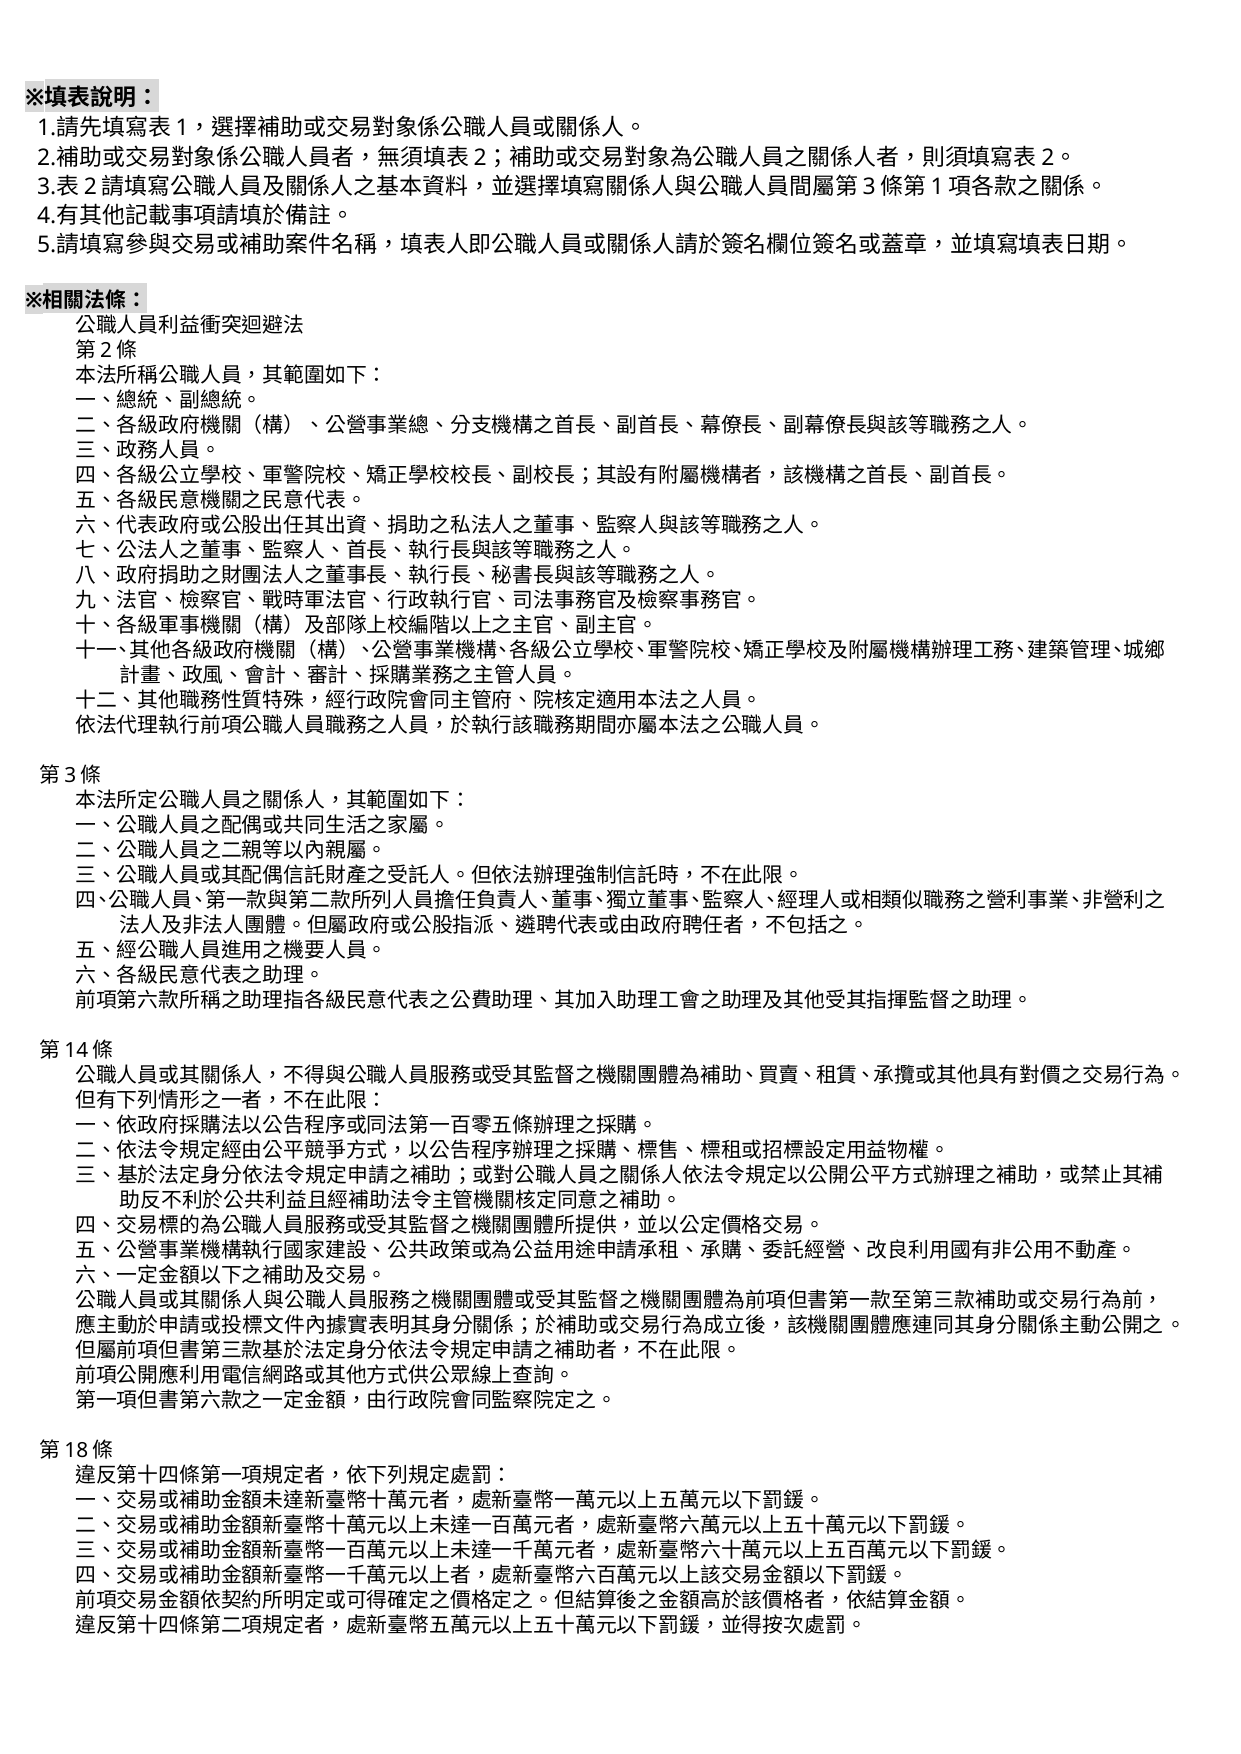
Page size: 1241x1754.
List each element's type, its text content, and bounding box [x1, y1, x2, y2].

text 三、公職人員或其配偶信託財產之受託人。但依法辦理強制信託時，不在此限。 [75, 862, 1165, 887]
text 前項交易金額依契約所明定或可得確定之價格定之。但結算後之金額高於該價格者，依結算金額。 [75, 1587, 1165, 1612]
text 五、經公職人員進用之機要人員。 [75, 937, 1165, 962]
text 公職人員利益衝突迴避法 [75, 312, 1165, 337]
text 前項公開應利用電信網路或其他方式供公眾線上查詢。 [75, 1362, 1165, 1387]
text 第2條 [75, 337, 1165, 362]
text 前項第六款所稱之助理指各級民意代表之公費助理、其加入助理工會之助理及其他受其指揮監督之助理。 [75, 987, 1165, 1012]
text 公職人員或其關係人，不得與公職人員服務或受其監督之機關團體為補助、買賣、租賃、承攬或其他具有對價之交易行為。但有下列情形之一者，不在此限： [75, 1062, 1165, 1112]
text 二、各級政府機關（構）、公營事業總、分支機構之首長、副首長、幕僚長、副幕僚長與該等職務之人。 [75, 412, 1165, 437]
text 六、代表政府或公股出任其出資、捐助之私法人之董事、監察人與該等職務之人。 [75, 512, 1165, 537]
text 四、各級公立學校、軍警院校、矯正學校校長、副校長；其設有附屬機構者，該機構之首長、副首長。 [75, 462, 1165, 487]
text ※填表說明： [25, 75, 1165, 112]
text 五、公營事業機構執行國家建設、公共政策或為公益用途申請承租、承購、委託經營、改良利用國有非公用不動產。 [75, 1237, 1165, 1262]
text 本法所定公職人員之關係人，其範圍如下： [75, 787, 1165, 812]
text 六、各級民意代表之助理。 [75, 962, 1165, 987]
text 四、公職人員、第一款與第二款所列人員擔任負責人、董事、獨立董事、監察人、經理人或相類似職務之營利事業、非營利之法人及非法人團體。但屬政府或公股指派、遴聘代表或由政府聘任者，不包括之。 [75, 887, 1165, 937]
text 5.請填寫參與交易或補助案件名稱，填表人即公職人員或關係人請於簽名欄位簽名或蓋章，並填寫填表日期。 [1, 229, 1240, 258]
text 一、公職人員之配偶或共同生活之家屬。 [75, 812, 1165, 837]
text 三、政務人員。 [75, 437, 1165, 462]
text 公職人員或其關係人與公職人員服務之機關團體或受其監督之機關團體為前項但書第一款至第三款補助或交易行為前，應主動於申請或投標文件內據實表明其身分關係；於補助或交易行為成立後，該機關團體應連同其身分關係主動公開之。但屬前項但書第三款基於法定身分依法令規定申請之補助者，不在此限。 [75, 1287, 1165, 1362]
text 第3條 [1, 762, 1240, 787]
text 五、各級民意機關之民意代表。 [75, 487, 1165, 512]
text 3.表2請填寫公職人員及關係人之基本資料，並選擇填寫關係人與公職人員間屬第3條第1項各款之關係。 [1, 171, 1240, 200]
text 二、公職人員之二親等以內親屬。 [75, 837, 1165, 862]
text 4.有其他記載事項請填於備註。 [1, 200, 1240, 229]
text 一、交易或補助金額未達新臺幣十萬元者，處新臺幣一萬元以上五萬元以下罰鍰。 [75, 1487, 1165, 1512]
text ※相關法條： [25, 287, 1240, 312]
text 第14條 [1, 1037, 1240, 1062]
text 第一項但書第六款之一定金額，由行政院會同監察院定之。 [75, 1387, 1165, 1412]
text 2.補助或交易對象係公職人員者，無須填表2；補助或交易對象為公職人員之關係人者，則須填寫表2。 [1, 142, 1240, 171]
text 本法所稱公職人員，其範圍如下： [75, 362, 1165, 387]
text 十二、其他職務性質特殊，經行政院會同主管府、院核定適用本法之人員。 [75, 687, 1165, 712]
text 一、依政府採購法以公告程序或同法第一百零五條辦理之採購。 [75, 1112, 1165, 1137]
text 一、總統、副總統。 [75, 387, 1165, 412]
text 1.請先填寫表1，選擇補助或交易對象係公職人員或關係人。 [1, 112, 1240, 142]
text 第18條 [1, 1437, 1240, 1462]
text 三、基於法定身分依法令規定申請之補助；或對公職人員之關係人依法令規定以公開公平方式辦理之補助，或禁止其補助反不利於公共利益且經補助法令主管機關核定同意之補助。 [75, 1162, 1165, 1212]
text 十、各級軍事機關（構）及部隊上校編階以上之主官、副主官。 [75, 612, 1165, 637]
text 二、依法令規定經由公平競爭方式，以公告程序辦理之採購、標售、標租或招標設定用益物權。 [75, 1137, 1165, 1162]
text 四、交易標的為公職人員服務或受其監督之機關團體所提供，並以公定價格交易。 [75, 1212, 1165, 1237]
text 依法代理執行前項公職人員職務之人員，於執行該職務期間亦屬本法之公職人員。 [75, 712, 1165, 737]
text 違反第十四條第二項規定者，處新臺幣五萬元以上五十萬元以下罰鍰，並得按次處罰。 [75, 1612, 1165, 1637]
text 十一、其他各級政府機關（構）、公營事業機構、各級公立學校、軍警院校、矯正學校及附屬機構辦理工務、建築管理、城鄉計畫、政風、會計、審計、採購業務之主管人員。 [75, 637, 1165, 687]
text 違反第十四條第一項規定者，依下列規定處罰： [75, 1462, 1165, 1487]
text 七、公法人之董事、監察人、首長、執行長與該等職務之人。 [75, 537, 1165, 562]
text 八、政府捐助之財團法人之董事長、執行長、秘書長與該等職務之人。 [75, 562, 1165, 587]
text 九、法官、檢察官、戰時軍法官、行政執行官、司法事務官及檢察事務官。 [75, 587, 1165, 612]
text 六、一定金額以下之補助及交易。 [75, 1262, 1165, 1287]
text 三、交易或補助金額新臺幣一百萬元以上未達一千萬元者，處新臺幣六十萬元以上五百萬元以下罰鍰。 [75, 1537, 1165, 1562]
text 二、交易或補助金額新臺幣十萬元以上未達一百萬元者，處新臺幣六萬元以上五十萬元以下罰鍰。 [75, 1512, 1165, 1537]
text 四、交易或補助金額新臺幣一千萬元以上者，處新臺幣六百萬元以上該交易金額以下罰鍰。 [75, 1562, 1165, 1587]
